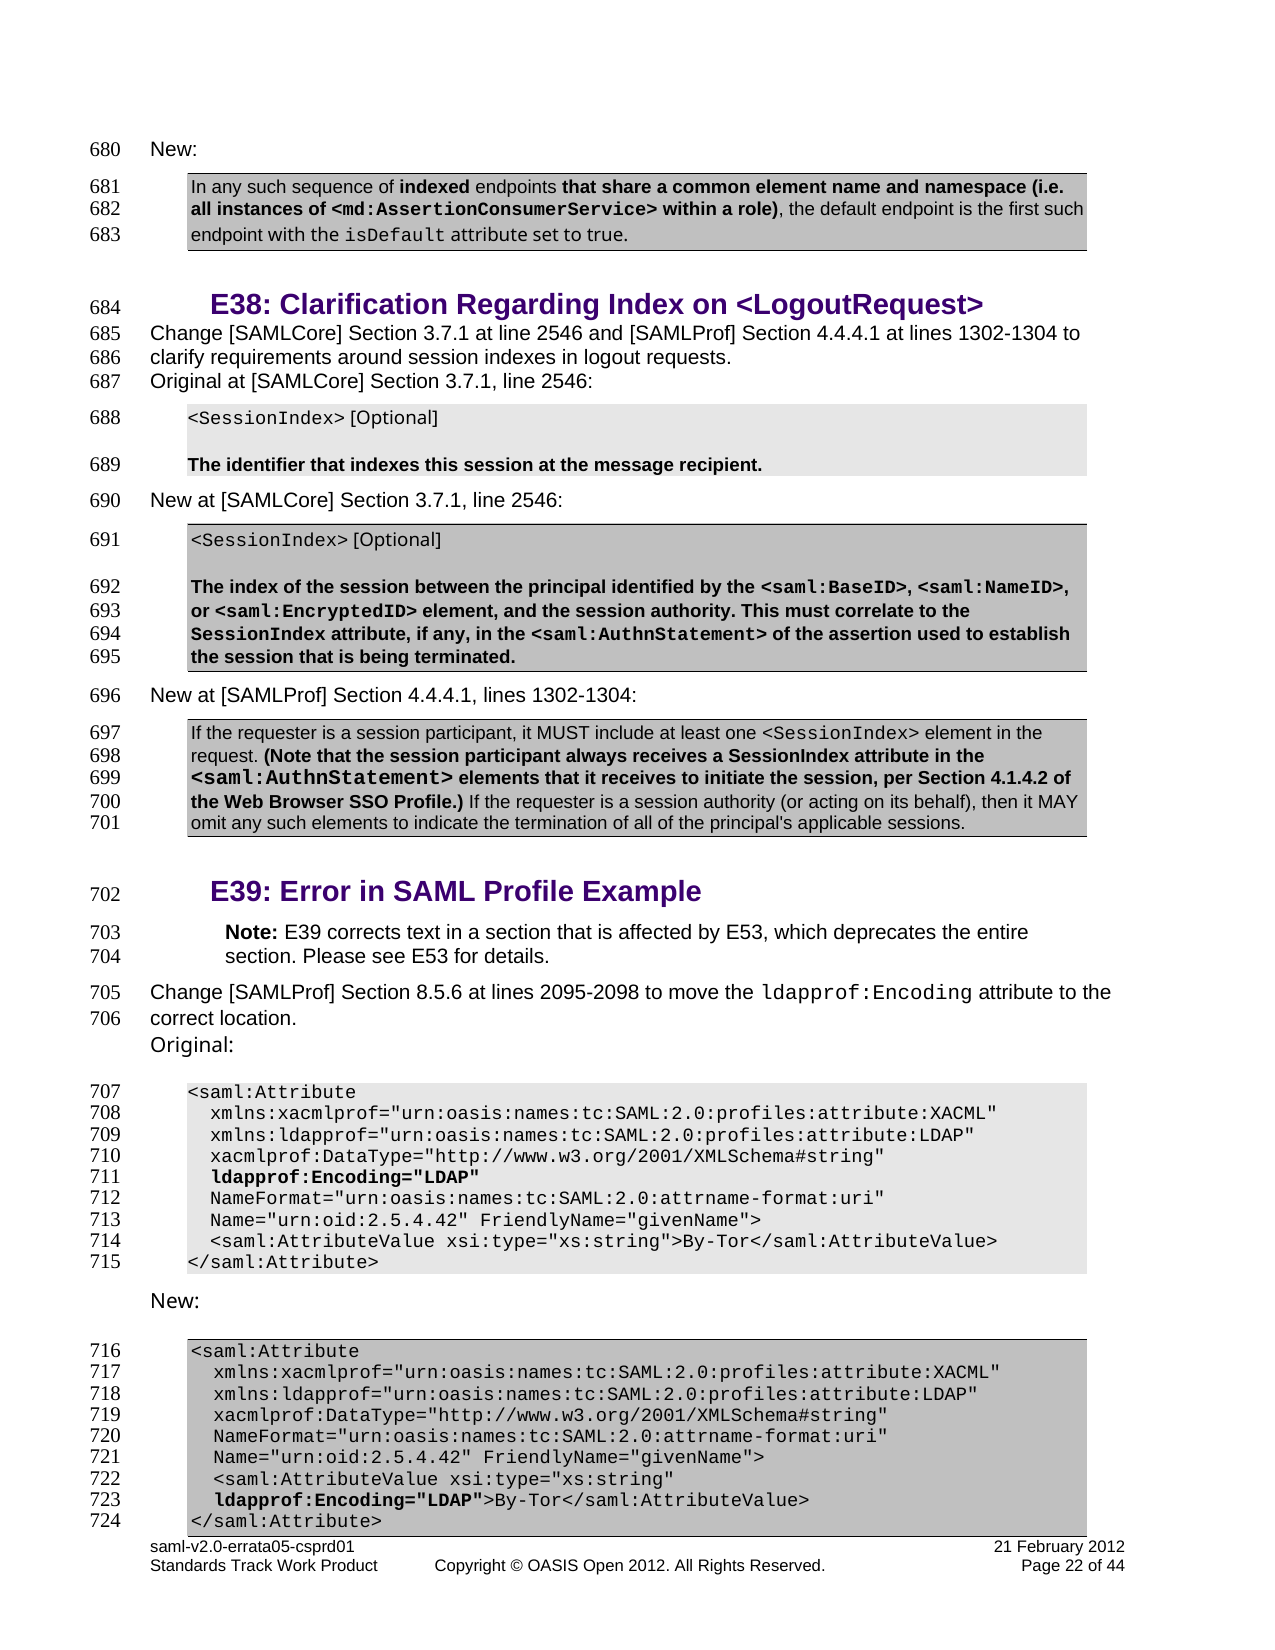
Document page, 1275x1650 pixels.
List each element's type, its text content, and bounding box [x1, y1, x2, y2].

text Original at [SAMLCore] Section 3.7.1, line 2546: [150, 368, 1125, 392]
subtitle E39: Error in SAML Profile Example [150, 874, 1125, 907]
text In any such sequence of indexed endpoints that share a common element name and namespace (i.e. all instances of <md:AssertionConsumerService> within a role), the default endpoint is the first such endpoint with the isDefault attribute set to true. [187, 174, 1087, 250]
subtitle E38: Clarification Regarding Index on <LogoutRequest> [150, 287, 1125, 321]
text <SessionIndex> [Optional] [187, 404, 1087, 430]
text The identifier that indexes this session at the message recipient. [187, 454, 1087, 476]
text The index of the session between the principal identified by the <saml:BaseID>, <saml:NameID>, or <saml:EncryptedID> element, and the session authority. This must correlate to the SessionIndex attribute, if any, in the <saml:AuthnStatement> of the assertion used to establish the session that is being terminated. [187, 573, 1087, 671]
text <saml:Attribute xmlns:xacmlprof="urn:oasis:names:tc:SAML:2.0:profiles:attribute:XACML" xmlns:ldapprof="urn:oasis:names:tc:SAML:2.0:profiles:attribute:LDAP" xacmlprof:DataType="http://www.w3.org/2001/XMLSchema#string" ldapprof:Encoding="LDAP" NameFormat="urn:oasis:names:tc:SAML:2.0:attrname-format:uri" Name="urn:oid:2.5.4.42" FriendlyName="givenName"> <saml:AttributeValue xsi:type="xs:string">By-Tor</saml:AttributeValue> </saml:Attribute> [187, 1083, 1087, 1274]
text <SessionIndex> [Optional] [187, 525, 1087, 552]
text Note: E39 corrects text in a section that is affected by E53, which deprecates the entire section. Please see E53 for details. [225, 920, 1050, 968]
text If the requester is a session participant, it MUST include at least one <SessionIndex> element in the request. (Note that the session participant always receives a SessionIndex attribute in the <saml:AuthnStatement> elements that it receives to initiate the session, per Section 4.1.4.2 of the Web Browser SSO Profile.) If the requester is a session authority (or acting on its behalf), then it MAY omit any such elements to indicate the termination of all of the principal's applicable sessions. [187, 720, 1087, 837]
text New at [SAMLProf] Section 4.4.4.1, lines 1302-1304: [150, 683, 1125, 707]
text Change [SAMLCore] Section 3.7.1 at line 2546 and [SAMLProf] Section 4.4.4.1 at lines 1302-1304 to clarify requirements around session indexes in logout requests. [150, 321, 1125, 368]
list New: [150, 1286, 1125, 1314]
text New: [150, 137, 1125, 161]
text Change [SAMLProf] Section 8.5.6 at lines 2095-2098 to move the ldapprof:Encoding attribute to the correct location. [150, 980, 1125, 1030]
text New at [SAMLCore] Section 3.7.1, line 2546: [150, 488, 1125, 512]
text <saml:Attribute xmlns:xacmlprof="urn:oasis:names:tc:SAML:2.0:profiles:attribute:XACML" xmlns:ldapprof="urn:oasis:names:tc:SAML:2.0:profiles:attribute:LDAP" xacmlprof:DataType="http://www.w3.org/2001/XMLSchema#string" NameFormat="urn:oasis:names:tc:SAML:2.0:attrname-format:uri" Name="urn:oid:2.5.4.42" FriendlyName="givenName"> <saml:AttributeValue xsi:type="xs:string" ldapprof:Encoding="LDAP">By-Tor</saml:AttributeValue> </saml:Attribute> [187, 1340, 1087, 1536]
list Original: [150, 1030, 1125, 1058]
